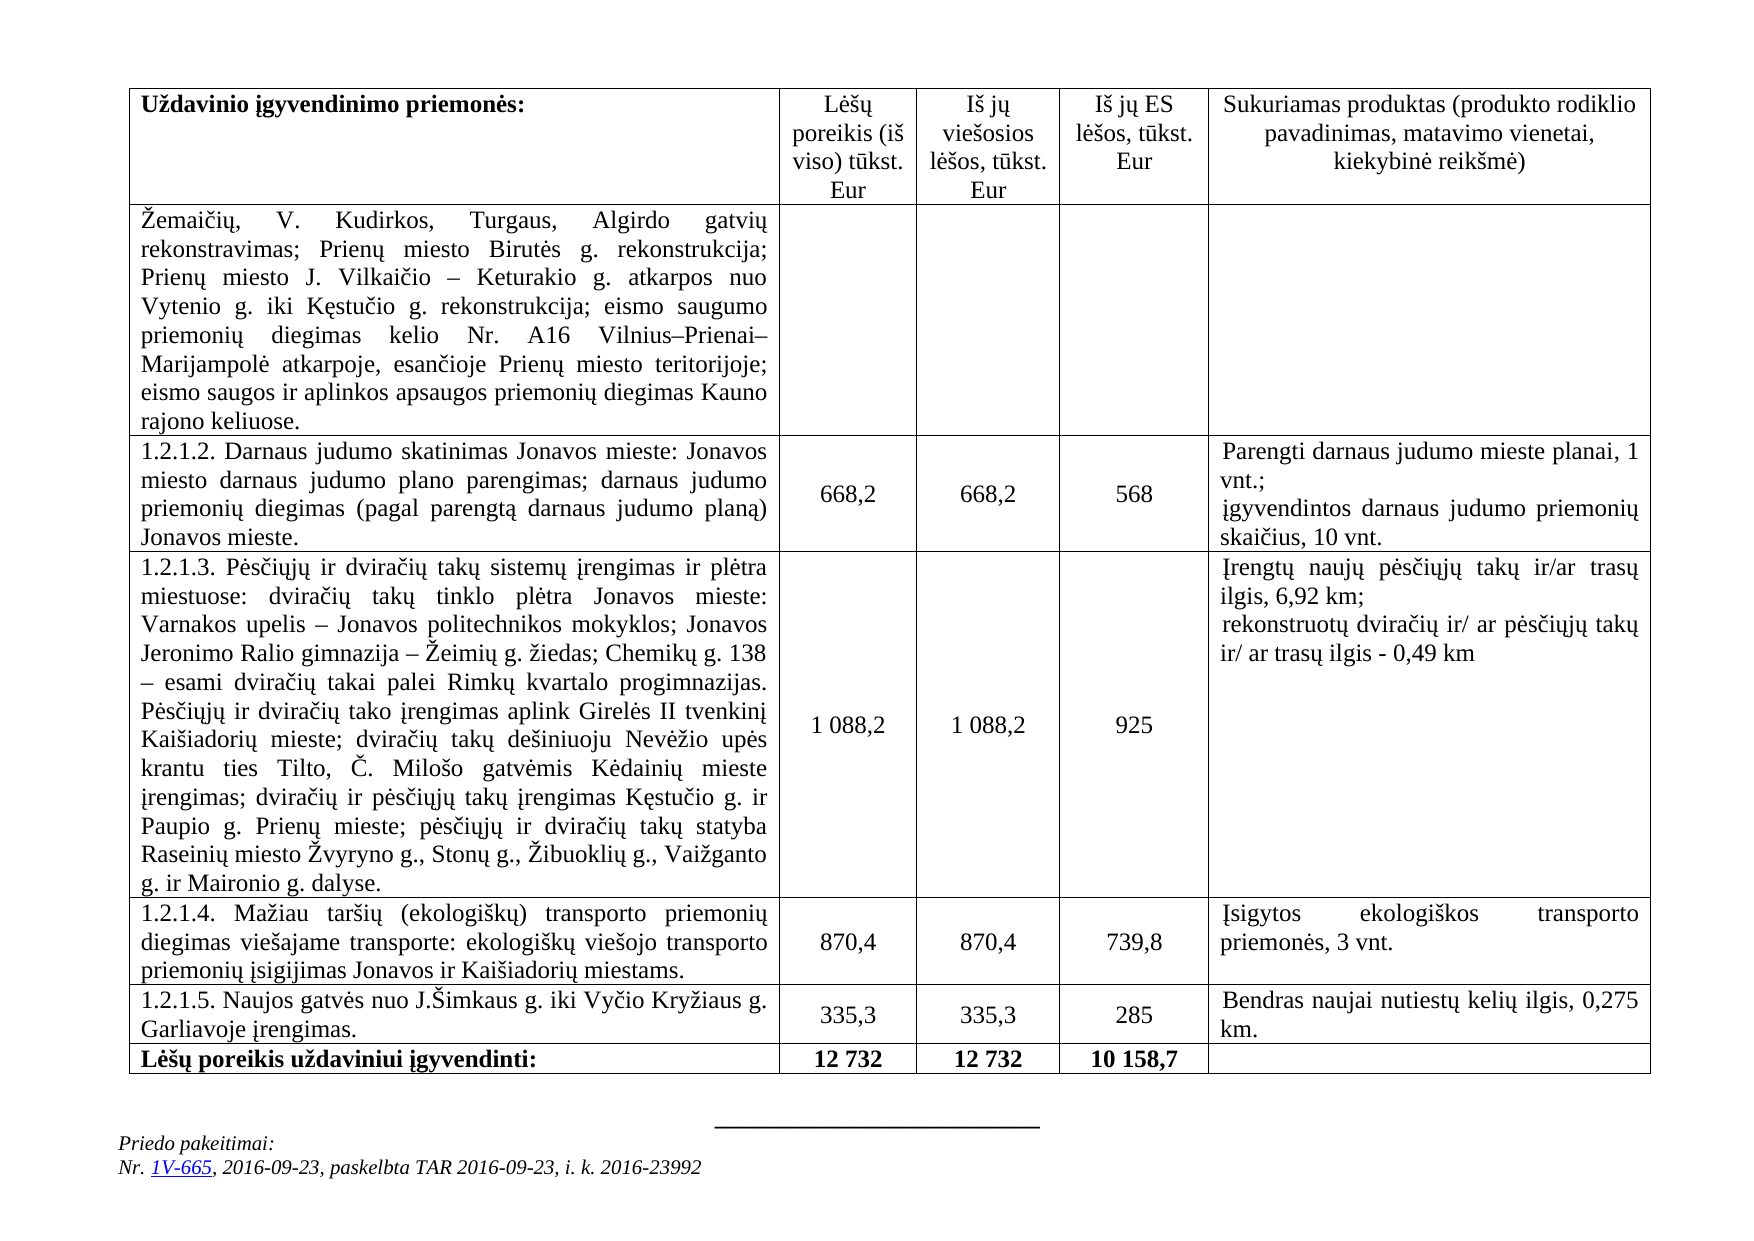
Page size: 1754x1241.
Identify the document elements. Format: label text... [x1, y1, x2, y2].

table_cell 568 [1060, 436, 1208, 551]
table_cell 12 732 [780, 1044, 916, 1073]
table_cell Įsigytos ekologiškos transporto priemonės, 3 vnt. [1209, 898, 1650, 984]
table_header Sukuriamas produktas (produkto rodiklio pavadinimas, matavimo vienetai, kiekybinė reikšmė) [1209, 89, 1650, 204]
table_cell 668,2 [917, 436, 1059, 551]
text Priedo pakeitimai: [118, 1131, 1636, 1155]
table_header Lėšų poreikis (iš viso) tūkst. Eur [780, 89, 916, 204]
text __________________________ [118, 1102, 1636, 1131]
table_cell [917, 205, 1059, 435]
text Nr. 1V-665, 2016-09-23, paskelbta TAR 2016-09-23, i. k. 2016-23992 [118, 1155, 1636, 1179]
table_cell 1.2.1.3. Pėsčiųjų ir dviračių takų sistemų įrengimas ir plėtra miestuose: dviračių takų tinklo plėtra Jonavos mieste: Varnakos upelis – Jonavos politechnikos mokyklos; Jonavos Jeronimo Ralio gimnazija – Žeimių g. žiedas; Chemikų g. 138 – esami dviračių takai palei Rimkų kvartalo progimnazijas. Pėsčiųjų ir dviračių tako įrengimas aplink Girelės II tvenkinį Kaišiadorių mieste; dviračių takų dešiniuoju Nevėžio upės krantu ties Tilto, Č. Milošo gatvėmis Kėdainių mieste įrengimas; dviračių ir pėsčiųjų takų įrengimas Kęstučio g. ir Paupio g. Prienų mieste; pėsčiųjų ir dviračių takų statyba Raseinių miesto Žvyryno g., Stonų g., Žibuoklių g., Vaižganto g. ir Maironio g. dalyse. [130, 552, 779, 897]
table_cell [1209, 205, 1650, 435]
table_cell [1209, 1044, 1650, 1073]
table_header Iš jų ES lėšos, tūkst. Eur [1060, 89, 1208, 204]
table_cell 739,8 [1060, 898, 1208, 984]
table_header Uždavinio įgyvendinimo priemonės: [130, 89, 779, 204]
table_cell 870,4 [917, 898, 1059, 984]
table_cell 1 088,2 [780, 552, 916, 897]
table_cell 335,3 [780, 985, 916, 1043]
table_cell 1.2.1.5. Naujos gatvės nuo J.Šimkaus g. iki Vyčio Kryžiaus g. Garliavoje įrengimas. [130, 985, 779, 1043]
table_header Iš jų viešosios lėšos, tūkst. Eur [917, 89, 1059, 204]
table_cell 285 [1060, 985, 1208, 1043]
table_cell 1 088,2 [917, 552, 1059, 897]
table_cell Bendras naujai nutiestų kelių ilgis, 0,275 km. [1209, 985, 1650, 1043]
table_cell 925 [1060, 552, 1208, 897]
table_cell 335,3 [917, 985, 1059, 1043]
table_cell Lėšų poreikis uždaviniui įgyvendinti: [130, 1044, 779, 1073]
table_cell [780, 205, 916, 435]
table_cell 668,2 [780, 436, 916, 551]
table_cell Žemaičių, V. Kudirkos, Turgaus, Algirdo gatvių rekonstravimas; Prienų miesto Birutės g. rekonstrukcija; Prienų miesto J. Vilkaičio – Keturakio g. atkarpos nuo Vytenio g. iki Kęstučio g. rekonstrukcija; eismo saugumo priemonių diegimas kelio Nr. A16 Vilnius–Prienai–Marijampolė atkarpoje, esančioje Prienų miesto teritorijoje; eismo saugos ir aplinkos apsaugos priemonių diegimas Kauno rajono keliuose. [130, 205, 779, 435]
table_cell 870,4 [780, 898, 916, 984]
table_cell Parengti darnaus judumo mieste planai, 1 vnt.; įgyvendintos darnaus judumo priemonių skaičius, 10 vnt. [1209, 436, 1650, 551]
table_cell 12 732 [917, 1044, 1059, 1073]
table_cell 1.2.1.4. Mažiau taršių (ekologiškų) transporto priemonių diegimas viešajame transporte: ekologiškų viešojo transporto priemonių įsigijimas Jonavos ir Kaišiadorių miestams. [130, 898, 779, 984]
table_cell 10 158,7 [1060, 1044, 1208, 1073]
table_cell Įrengtų naujų pėsčiųjų takų ir/ar trasų ilgis, 6,92 km; rekonstruotų dviračių ir/ ar pėsčiųjų takų ir/ ar trasų ilgis - 0,49 km [1209, 552, 1650, 897]
table_cell 1.2.1.2. Darnaus judumo skatinimas Jonavos mieste: Jonavos miesto darnaus judumo plano parengimas; darnaus judumo priemonių diegimas (pagal parengtą darnaus judumo planą) Jonavos mieste. [130, 436, 779, 551]
table_cell [1060, 205, 1208, 435]
